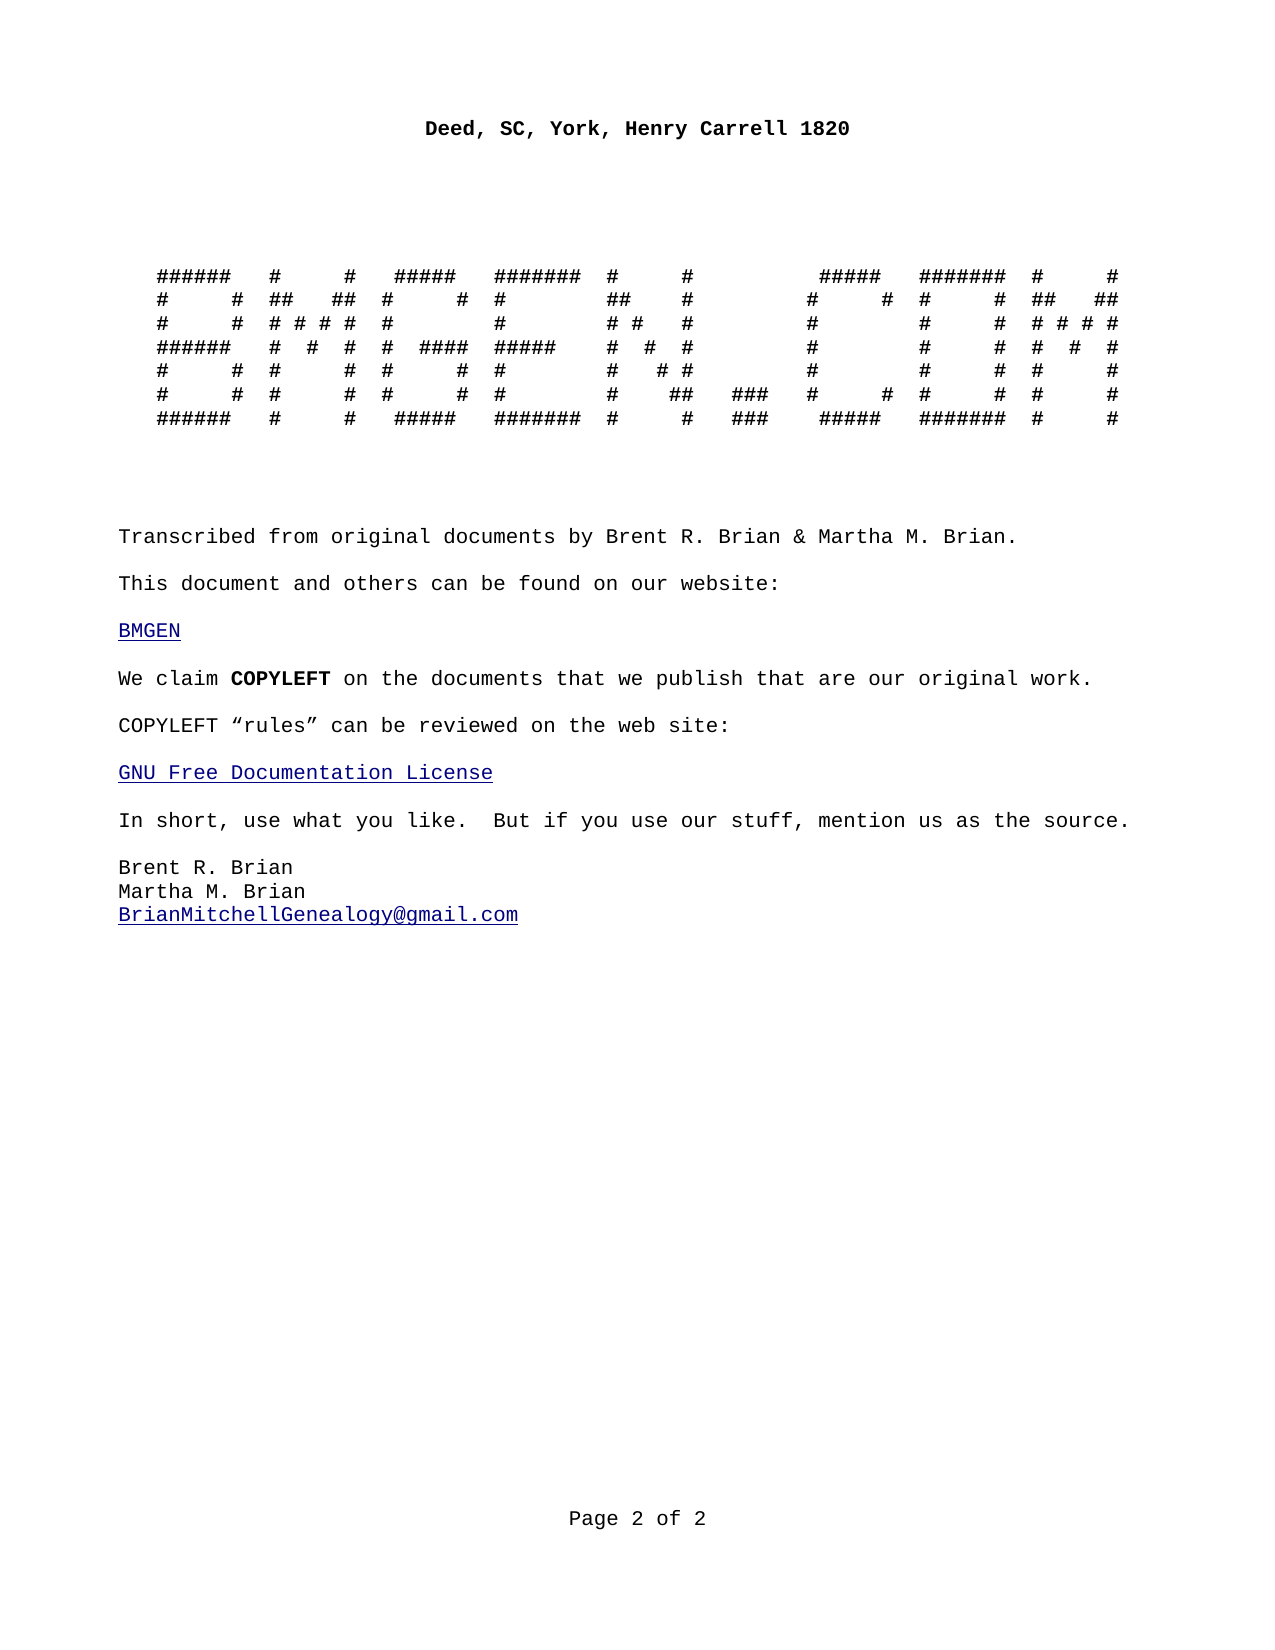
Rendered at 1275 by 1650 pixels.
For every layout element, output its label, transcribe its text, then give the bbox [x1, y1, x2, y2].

text BMGEN [118, 621, 1157, 644]
text We claim COPYLEFT on the documents that we publish that are our original work. [118, 668, 1157, 691]
text Martha M. Brian [118, 881, 1157, 904]
text ###### # # ##### ####### # # ##### ####### # # [118, 266, 1157, 289]
text COPYLEFT “rules” can be reviewed on the web site: [118, 715, 1157, 739]
text ###### # # ##### ####### # # ### ##### ####### # # [118, 408, 1157, 431]
text In short, use what you like. But if you use our stuff, mention us as the source. [118, 810, 1157, 833]
text # # # # # # # # ## ### # # # # # # [118, 384, 1157, 408]
text ###### # # # # #### ##### # # # # # # # # # [118, 337, 1157, 360]
text Brent R. Brian [118, 857, 1157, 881]
text Transcribed from original documents by Brent R. Brian & Martha M. Brian. [118, 526, 1157, 549]
text GNU Free Documentation License [118, 762, 1157, 786]
text BrianMitchellGenealogy@gmail.com [118, 904, 1157, 928]
text # # ## ## # # # ## # # # # # ## ## [118, 289, 1157, 313]
text This document and others can be found on our website: [118, 573, 1157, 597]
text # # # # # # # # # # # # # # # [118, 360, 1157, 384]
text # # # # # # # # # # # # # # # # # # [118, 313, 1157, 337]
